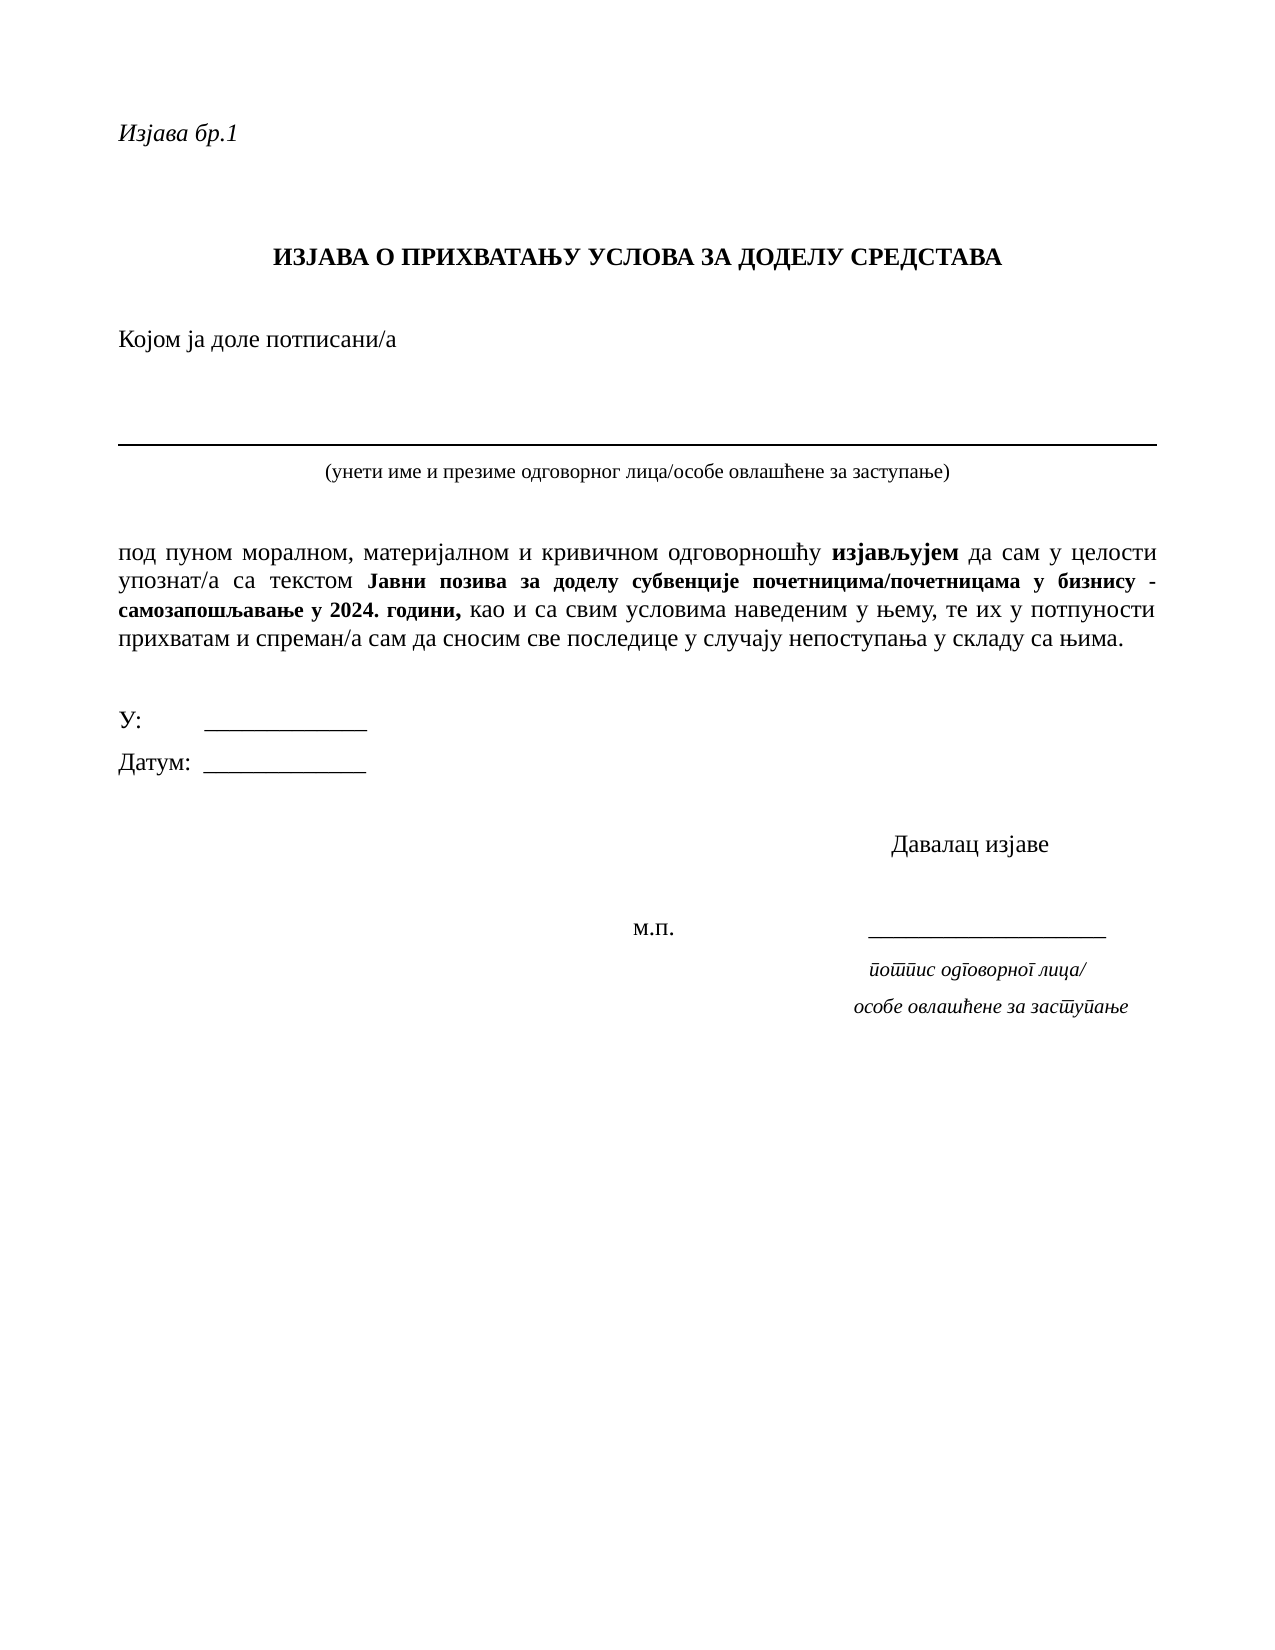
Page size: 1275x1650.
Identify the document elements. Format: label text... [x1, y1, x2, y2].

text потпис одговорног лица/ [118, 953, 1157, 982]
text У: _____________ [118, 706, 1157, 734]
text ИЗЈАВА О ПРИХВАТАЊУ УСЛОВА ЗА ДОДЕЛУ СРЕДСТАВА [118, 242, 1157, 271]
text Датум: _____________ [118, 747, 1157, 776]
text Давалац изјаве [118, 829, 1157, 858]
text м.п. ___________________ [118, 912, 1157, 941]
text под пуном моралном, материјалном и кривичном одговорношћу изјављујем да сам у целости упознат/а са текстом Јавни позива за доделу субвенције почетницима/почетницама у бизнису - самозапошљавање у 2024. години, као и са свим условима наведеним у њему, те их у потпуности прихватам и спреман/а сам да сносим све последице у случају непоступања у складу са њима. [118, 537, 1157, 652]
text (унети име и презиме одговорног лица/особе овлашћене за заступање) [118, 459, 1157, 483]
text Изјава бр.1 [118, 118, 1157, 147]
text особе овлашћене за заступање [118, 994, 1157, 1018]
text Којом ја доле потписани/а [118, 324, 1157, 353]
